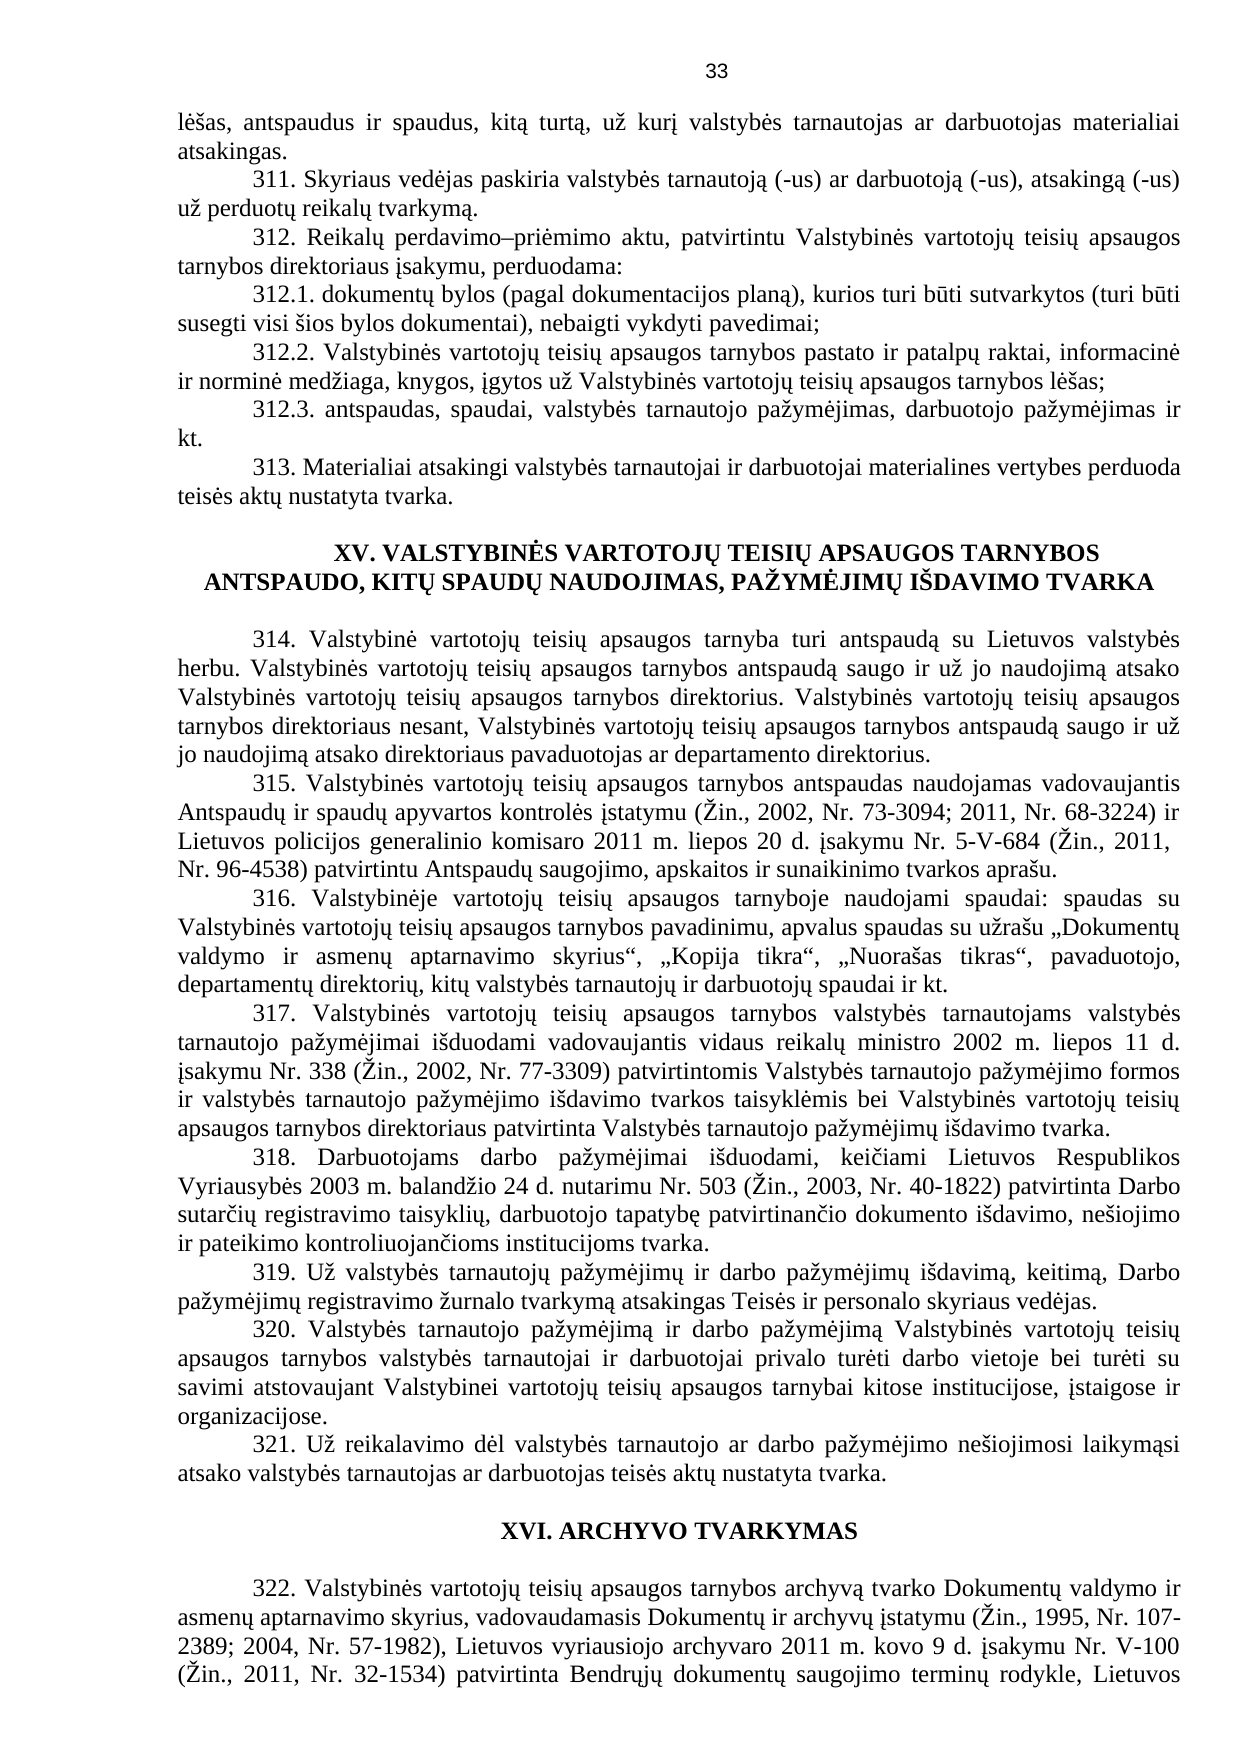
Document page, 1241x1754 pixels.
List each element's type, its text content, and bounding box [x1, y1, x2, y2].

text XV. VALSTYBINĖS VARTOTOJŲ TEISIŲ APSAUGOS TARNYBOS ANTSPAUDO, KITŲ SPAUDŲ NAUDOJIMAS, PAŽYMĖJIMŲ IŠDAVIMO TVARKA [177, 538, 1181, 596]
text 322. Valstybinės vartotojų teisių apsaugos tarnybos archyvą tvarko Dokumentų valdymo ir asmenų aptarnavimo skyrius, vadovaudamasis Dokumentų ir archyvų įstatymu (Žin., 1995, Nr. 107-2389; 2004, Nr. 57-1982), Lietuvos vyriausiojo archyvaro 2011 m. kovo 9 d. įsakymu Nr. V-100 (Žin., 2011, Nr. 32-1534) patvirtinta Bendrųjų dokumentų saugojimo terminų rodykle, Lietuvos [177, 1573, 1181, 1688]
text 321. Už reikalavimo dėl valstybės tarnautojo ar darbo pažymėjimo nešiojimosi laikymąsi atsako valstybės tarnautojas ar darbuotojas teisės aktų nustatyta tvarka. [177, 1429, 1181, 1487]
text 313. Materialiai atsakingi valstybės tarnautojai ir darbuotojai materialines vertybes perduoda teisės aktų nustatyta tvarka. [177, 452, 1181, 509]
text 314. Valstybinė vartotojų teisių apsaugos tarnyba turi antspaudą su Lietuvos valstybės herbu. Valstybinės vartotojų teisių apsaugos tarnybos antspaudą saugo ir už jo naudojimą atsako Valstybinės vartotojų teisių apsaugos tarnybos direktorius. Valstybinės vartotojų teisių apsaugos tarnybos direktoriaus nesant, Valstybinės vartotojų teisių apsaugos tarnybos antspaudą saugo ir už jo naudojimą atsako direktoriaus pavaduotojas ar departamento direktorius. [177, 624, 1181, 768]
text 319. Už valstybės tarnautojų pažymėjimų ir darbo pažymėjimų išdavimą, keitimą, Darbo pažymėjimų registravimo žurnalo tvarkymą atsakingas Teisės ir personalo skyriaus vedėjas. [177, 1257, 1181, 1314]
text 315. Valstybinės vartotojų teisių apsaugos tarnybos antspaudas naudojamas vadovaujantis Antspaudų ir spaudų apyvartos kontrolės įstatymu (Žin., 2002, Nr. 73-3094; 2011, Nr. 68-3224) ir Lietuvos policijos generalinio komisaro 2011 m. liepos 20 d. įsakymu Nr. 5-V-684 (Žin., 2011, Nr. 96-4538) patvirtintu Antspaudų saugojimo, apskaitos ir sunaikinimo tvarkos aprašu. [177, 768, 1181, 883]
text 316. Valstybinėje vartotojų teisių apsaugos tarnyboje naudojami spaudai: spaudas su Valstybinės vartotojų teisių apsaugos tarnybos pavadinimu, apvalus spaudas su užrašu „Dokumentų valdymo ir asmenų aptarnavimo skyrius“, „Kopija tikra“, „Nuorašas tikras“, pavaduotojo, departamentų direktorių, kitų valstybės tarnautojų ir darbuotojų spaudai ir kt. [177, 883, 1181, 998]
text 318. Darbuotojams darbo pažymėjimai išduodami, keičiami Lietuvos Respublikos Vyriausybės 2003 m. balandžio 24 d. nutarimu Nr. 503 (Žin., 2003, Nr. 40-1822) patvirtinta Darbo sutarčių registravimo taisyklių, darbuotojo tapatybę patvirtinančio dokumento išdavimo, nešiojimo ir pateikimo kontroliuojančioms institucijoms tvarka. [177, 1142, 1181, 1257]
text 311. Skyriaus vedėjas paskiria valstybės tarnautoją (-us) ar darbuotoją (-us), atsakingą (-us) už perduotų reikalų tvarkymą. [177, 164, 1181, 222]
text 312.1. dokumentų bylos (pagal dokumentacijos planą), kurios turi būti sutvarkytos (turi būti susegti visi šios bylos dokumentai), nebaigti vykdyti pavedimai; [177, 279, 1181, 337]
text 317. Valstybinės vartotojų teisių apsaugos tarnybos valstybės tarnautojams valstybės tarnautojo pažymėjimai išduodami vadovaujantis vidaus reikalų ministro 2002 m. liepos 11 d. įsakymu Nr. 338 (Žin., 2002, Nr. 77-3309) patvirtintomis Valstybės tarnautojo pažymėjimo formos ir valstybės tarnautojo pažymėjimo išdavimo tvarkos taisyklėmis bei Valstybinės vartotojų teisių apsaugos tarnybos direktoriaus patvirtinta Valstybės tarnautojo pažymėjimų išdavimo tvarka. [177, 998, 1181, 1142]
text 312.3. antspaudas, spaudai, valstybės tarnautojo pažymėjimas, darbuotojo pažymėjimas ir kt. [177, 394, 1181, 452]
text XVI. ARCHYVO TVARKYMAS [177, 1516, 1181, 1544]
text 312.2. Valstybinės vartotojų teisių apsaugos tarnybos pastato ir patalpų raktai, informacinė ir norminė medžiaga, knygos, įgytos už Valstybinės vartotojų teisių apsaugos tarnybos lėšas; [177, 337, 1181, 394]
text 312. Reikalų perdavimo–priėmimo aktu, patvirtintu Valstybinės vartotojų teisių apsaugos tarnybos direktoriaus įsakymu, perduodama: [177, 222, 1181, 279]
text lėšas, antspaudus ir spaudus, kitą turtą, už kurį valstybės tarnautojas ar darbuotojas materialiai atsakingas. [177, 107, 1181, 164]
text 320. Valstybės tarnautojo pažymėjimą ir darbo pažymėjimą Valstybinės vartotojų teisių apsaugos tarnybos valstybės tarnautojai ir darbuotojai privalo turėti darbo vietoje bei turėti su savimi atstovaujant Valstybinei vartotojų teisių apsaugos tarnybai kitose institucijose, įstaigose ir organizacijose. [177, 1314, 1181, 1429]
